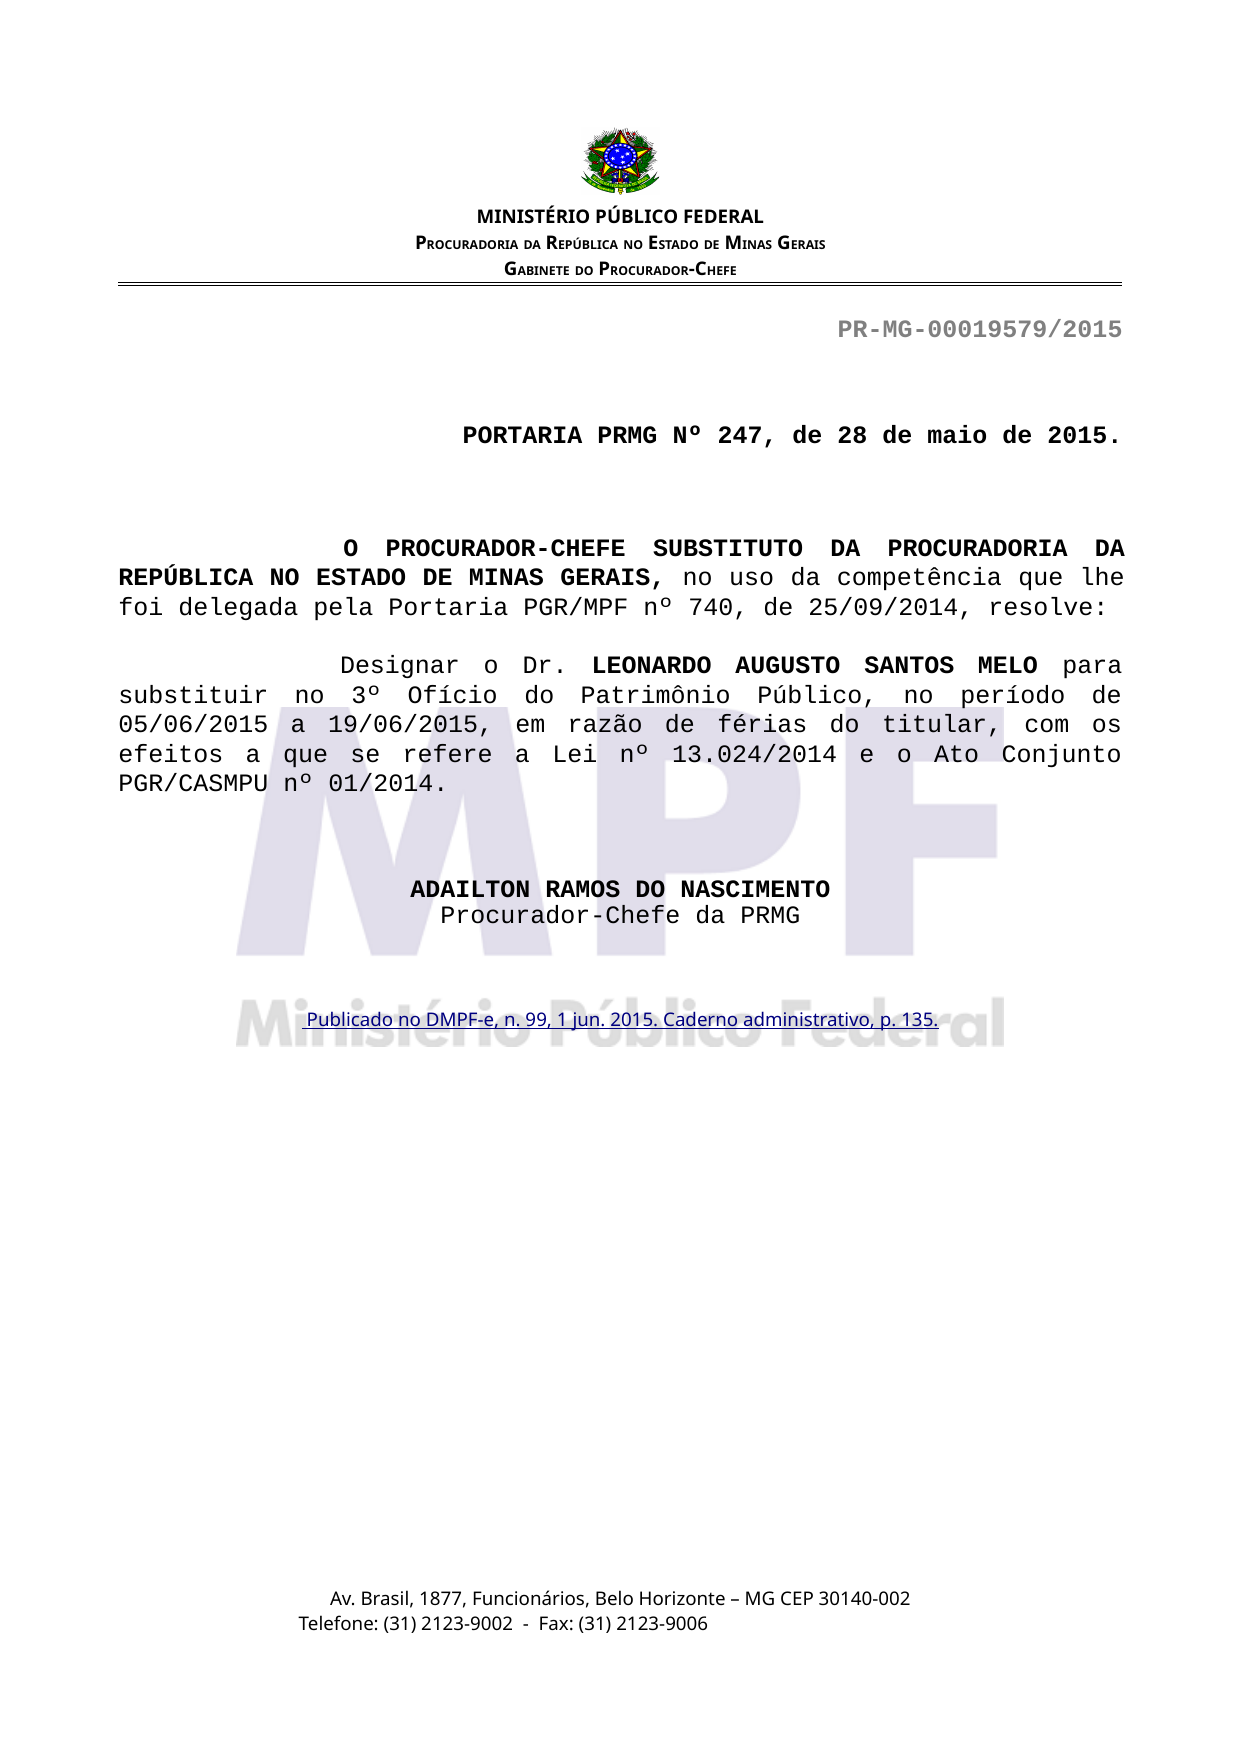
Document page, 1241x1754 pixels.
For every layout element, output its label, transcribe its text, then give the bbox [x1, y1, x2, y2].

text PR-MG-00019579/2015 [118, 314, 1122, 345]
text Procurador-Chefe da PRMG [118, 902, 1122, 931]
subtitle ADAILTON RAMOS DO NASCIMENTO [118, 877, 1122, 902]
text PORTARIA PRMG Nº 247, de 28 de maio de 2015. [118, 423, 1122, 448]
picture [236, 931, 1004, 1006]
text Designar o Dr. LEONARDO AUGUSTO SANTOS MELO para substituir no 3º Ofício do Patrimônio Público, no período de 05/06/2015 a 19/06/2015, em razão de férias do titular, com os efeitos a que se refere a Lei nº 13.024/2014 e o Ato Conjunto PGR/CASMPU nº 01/2014. [118, 650, 1122, 798]
text O PROCURADOR-CHEFE SUBSTITUTO DA PROCURADORIA DA REPÚBLICA NO ESTADO DE MINAS GERAIS, no uso da competência que lhe foi delegada pela Portaria PGR/MPF nº 740, de 25/09/2014, resolve: [118, 532, 1125, 621]
picture [581, 127, 660, 195]
picture [236, 1032, 1004, 1047]
picture [236, 798, 1004, 877]
text Publicado no DMPF-e, n. 99, 1 jun. 2015. Caderno administrativo, p. 135. [118, 1006, 1122, 1032]
